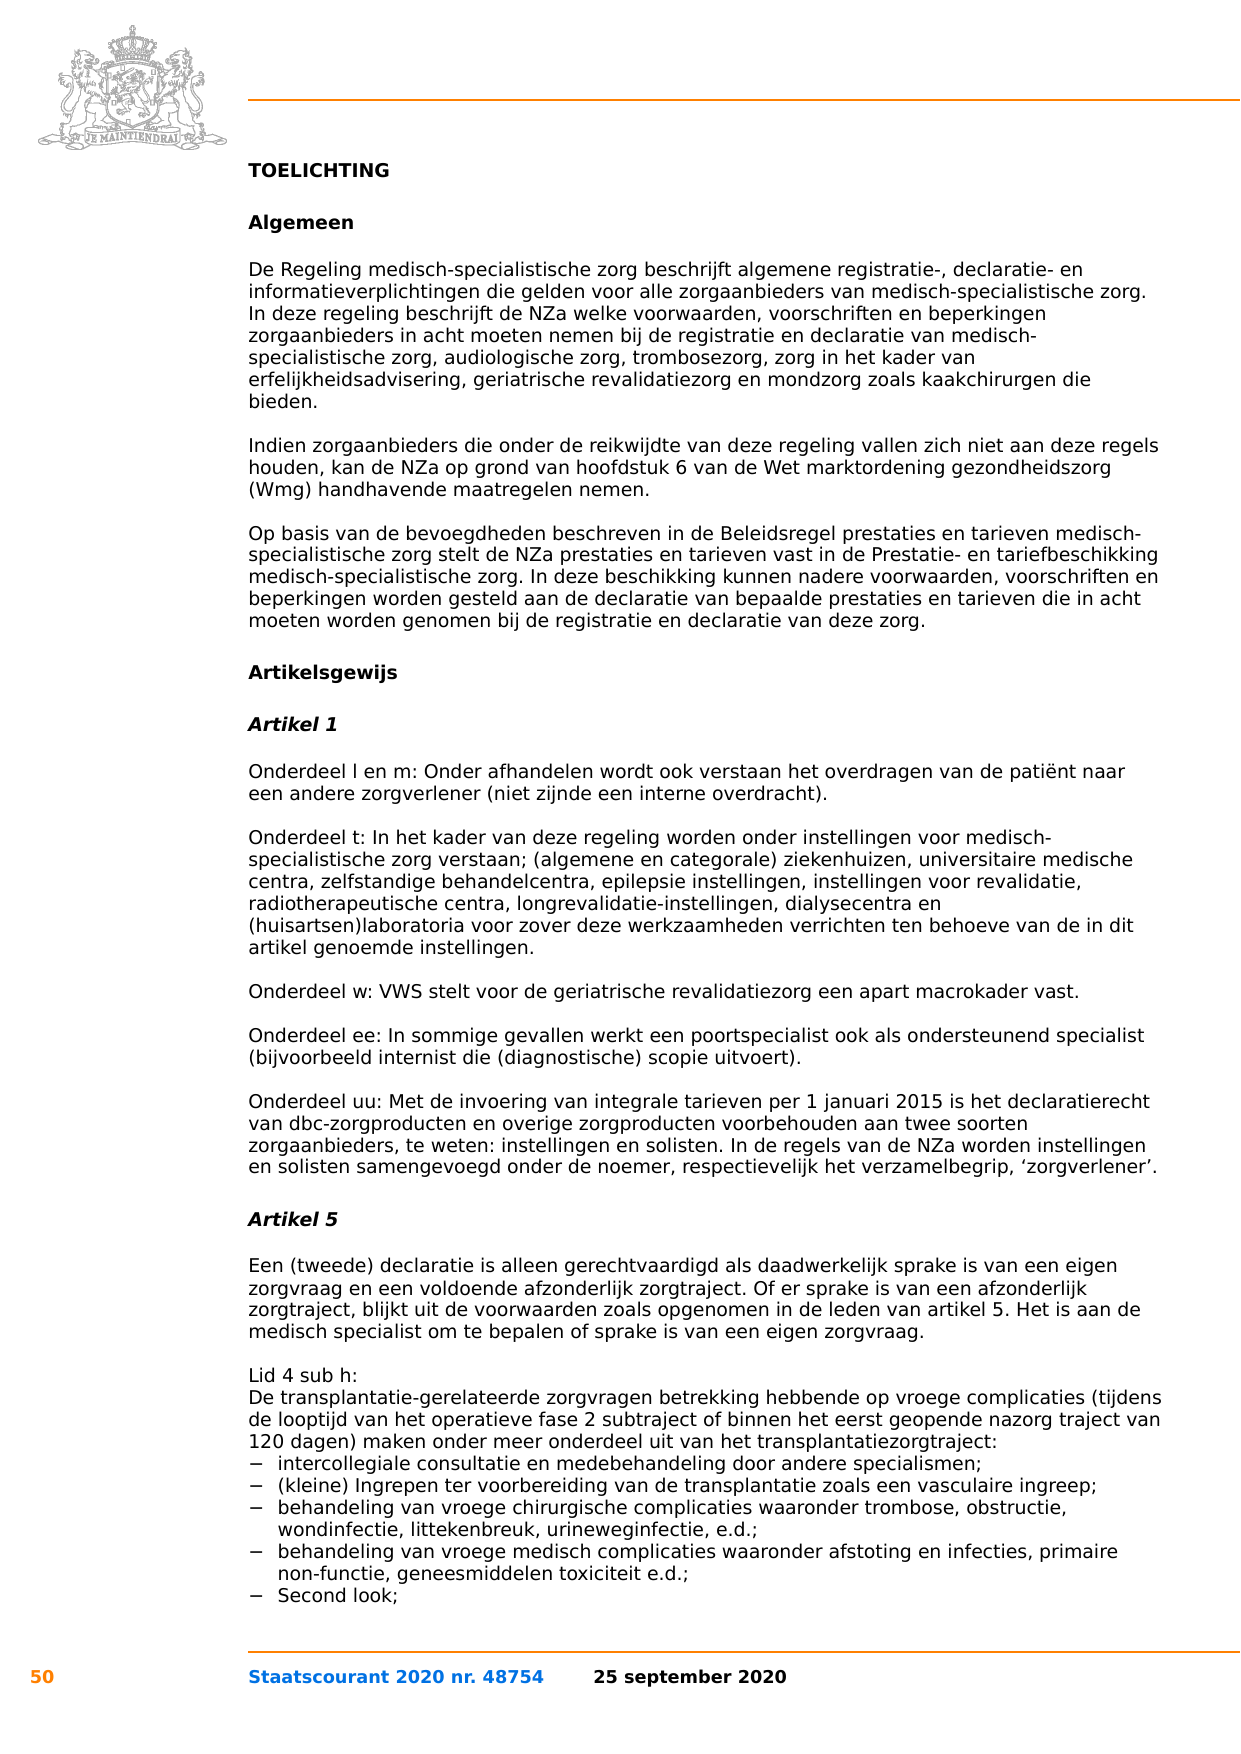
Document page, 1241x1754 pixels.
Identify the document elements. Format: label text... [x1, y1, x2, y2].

text Lid 4 sub h: [248, 1365, 1163, 1387]
text − intercollegiale consultatie en medebehandeling door andere specialismen; [248, 1453, 1163, 1475]
text De transplantatie-gerelateerde zorgvragen betrekking hebbende op vroege complicaties (tijdens de looptijd van het operatieve fase 2 subtraject of binnen het eerst geopende nazorg traject van 120 dagen) maken onder meer onderdeel uit van het transplantatiezorgtraject: [248, 1387, 1163, 1453]
text Onderdeel l en m: Onder afhandelen wordt ook verstaan het overdragen van de patiënt naar een andere zorgverlener (niet zijnde een interne overdracht). [248, 761, 1163, 805]
text − Second look; [248, 1585, 1163, 1607]
text Onderdeel uu: Met de invoering van integrale tarieven per 1 januari 2015 is het declaratierecht van dbc-zorgproducten en overige zorgproducten voorbehouden aan twee soorten zorgaanbieders, te weten: instellingen en solisten. In de regels van de NZa worden instellingen en solisten samengevoegd onder de noemer, respectievelijk het verzamelbegrip, ‘zorgverlener’. [248, 1091, 1163, 1178]
text Onderdeel w: VWS stelt voor de geriatrische revalidatiezorg een apart macrokader vast. [248, 981, 1163, 1003]
subtitle Artikel 1 [248, 714, 1163, 736]
text − (kleine) Ingrepen ter voorbereiding van de transplantatie zoals een vasculaire ingreep; [248, 1475, 1163, 1497]
text Op basis van de bevoegdheden beschreven in de Beleidsregel prestaties en tarieven medisch-specialistische zorg stelt de NZa prestaties en tarieven vast in de Prestatie- en tariefbeschikking medisch-specialistische zorg. In deze beschikking kunnen nadere voorwaarden, voorschriften en beperkingen worden gesteld aan de declaratie van bepaalde prestaties en tarieven die in acht moeten worden genomen bij de registratie en declaratie van deze zorg. [248, 522, 1163, 632]
text Onderdeel t: In het kader van deze regeling worden onder instellingen voor medisch-specialistische zorg verstaan; (algemene en categorale) ziekenhuizen, universitaire medische centra, zelfstandige behandelcentra, epilepsie instellingen, instellingen voor revalidatie, radiotherapeutische centra, longrevalidatie-instellingen, dialysecentra en (huisartsen)laboratoria voor zover deze werkzaamheden verrichten ten behoeve van de in dit artikel genoemde instellingen. [248, 827, 1163, 959]
text De Regeling medisch-specialistische zorg beschrijft algemene registratie-, declaratie- en informatieverplichtingen die gelden voor alle zorgaanbieders van medisch-specialistische zorg. In deze regeling beschrijft de NZa welke voorwaarden, voorschriften en beperkingen zorgaanbieders in acht moeten nemen bij de registratie en declaratie van medisch-specialistische zorg, audiologische zorg, trombosezorg, zorg in het kader van erfelijkheidsadvisering, geriatrische revalidatiezorg en mondzorg zoals kaakchirurgen die bieden. [248, 259, 1163, 413]
text Onderdeel ee: In sommige gevallen werkt een poortspecialist ook als ondersteunend specialist (bijvoorbeeld internist die (diagnostische) scopie uitvoert). [248, 1025, 1163, 1069]
subtitle Algemeen [248, 212, 1163, 234]
picture [38, 25, 227, 150]
text − behandeling van vroege medisch complicaties waaronder afstoting en infecties, primaire non-functie, geneesmiddelen toxiciteit e.d.; [248, 1541, 1163, 1585]
text Een (tweede) declaratie is alleen gerechtvaardigd als daadwerkelijk sprake is van een eigen zorgvraag en een voldoende afzonderlijk zorgtraject. Of er sprake is van een afzonderlijk zorgtraject, blijkt uit de voorwaarden zoals opgenomen in de leden van artikel 5. Het is aan de medisch specialist om te bepalen of sprake is van een eigen zorgvraag. [248, 1255, 1163, 1343]
text − behandeling van vroege chirurgische complicaties waaronder trombose, obstructie, wondinfectie, littekenbreuk, urineweginfectie, e.d.; [248, 1497, 1163, 1541]
text Indien zorgaanbieders die onder de reikwijdte van deze regeling vallen zich niet aan deze regels houden, kan de NZa op grond van hoofdstuk 6 van de Wet marktordening gezondheidszorg (Wmg) handhavende maatregelen nemen. [248, 434, 1163, 501]
subtitle Artikelsgewijs [248, 662, 1163, 684]
subtitle TOELICHTING [248, 160, 1163, 182]
subtitle Artikel 5 [248, 1208, 1163, 1230]
